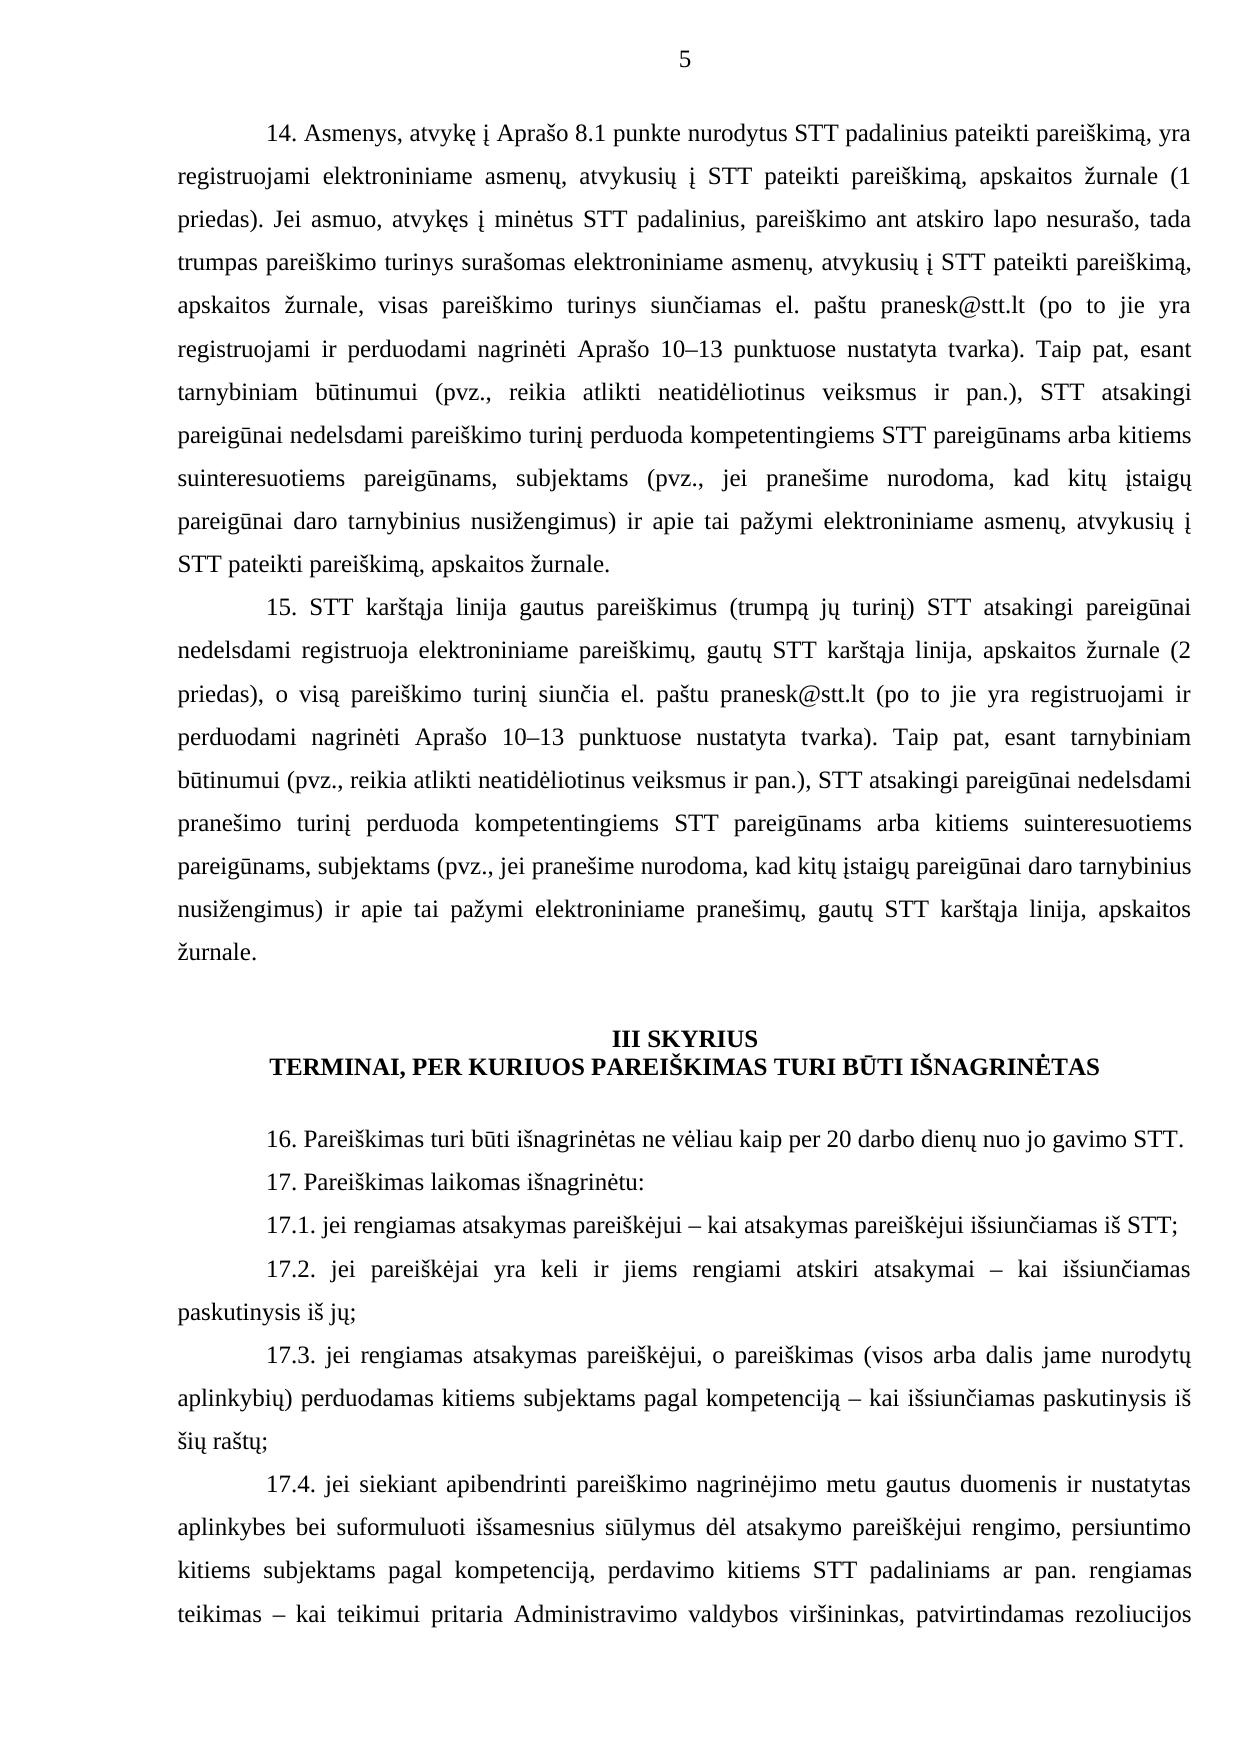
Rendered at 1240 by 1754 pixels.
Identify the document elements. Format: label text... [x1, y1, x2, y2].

text 17.4. jei siekiant apibendrinti pareiškimo nagrinėjimo metu gautus duomenis ir nustatytas aplinkybes bei suformuluoti išsamesnius siūlymus dėl atsakymo pareiškėjui rengimo, persiuntimo kitiems subjektams pagal kompetenciją, perdavimo kitiems STT padaliniams ar pan. rengiamas teikimas – kai teikimui pritaria Administravimo valdybos viršininkas, patvirtindamas rezoliucijos [177, 1469, 1192, 1627]
text 17.1. jei rengiamas atsakymas pareiškėjui – kai atsakymas pareiškėjui išsiunčiamas iš STT; [177, 1211, 1192, 1239]
text 17. Pareiškimas laikomas išnagrinėtu: [177, 1167, 1192, 1196]
text 16. Pareiškimas turi būti išnagrinėtas ne vėliau kaip per 20 darbo dienų nuo jo gavimo STT. [177, 1124, 1192, 1153]
text 14. Asmenys, atvykę į Aprašo 8.1 punkte nurodytus STT padalinius pateikti pareiškimą, yra registruojami elektroniniame asmenų, atvykusių į STT pateikti pareiškimą, apskaitos žurnale (1 priedas). Jei asmuo, atvykęs į minėtus STT padalinius, pareiškimo ant atskiro lapo nesurašo, tada trumpas pareiškimo turinys surašomas elektroniniame asmenų, atvykusių į STT pateikti pareiškimą, apskaitos žurnale, visas pareiškimo turinys siunčiamas el. paštu pranesk@stt.lt (po to jie yra registruojami ir perduodami nagrinėti Aprašo 10–13 punktuose nustatyta tvarka). Taip pat, esant tarnybiniam būtinumui (pvz., reikia atlikti neatidėliotinus veiksmus ir pan.), STT atsakingi pareigūnai nedelsdami pareiškimo turinį perduoda kompetentingiems STT pareigūnams arba kitiems suinteresuotiems pareigūnams, subjektams (pvz., jei pranešime nurodoma, kad kitų įstaigų pareigūnai daro tarnybinius nusižengimus) ir apie tai pažymi elektroniniame asmenų, atvykusių į STT pateikti pareiškimą, apskaitos žurnale. [177, 118, 1192, 578]
text III SKYRIUS [177, 1024, 1192, 1052]
text 15. STT karštąja linija gautus pareiškimus (trumpą jų turinį) STT atsakingi pareigūnai nedelsdami registruoja elektroniniame pareiškimų, gautų STT karštąja linija, apskaitos žurnale (2 priedas), o visą pareiškimo turinį siunčia el. paštu pranesk@stt.lt (po to jie yra registruojami ir perduodami nagrinėti Aprašo 10–13 punktuose nustatyta tvarka). Taip pat, esant tarnybiniam būtinumui (pvz., reikia atlikti neatidėliotinus veiksmus ir pan.), STT atsakingi pareigūnai nedelsdami pranešimo turinį perduoda kompetentingiems STT pareigūnams arba kitiems suinteresuotiems pareigūnams, subjektams (pvz., jei pranešime nurodoma, kad kitų įstaigų pareigūnai daro tarnybinius nusižengimus) ir apie tai pažymi elektroniniame pranešimų, gautų STT karštąja linija, apskaitos žurnale. [177, 592, 1192, 966]
text TERMINAI, PER KURIUOS PAREIŠKIMAS TURI BŪTI IŠNAGRINĖTAS [177, 1052, 1192, 1081]
text 17.3. jei rengiamas atsakymas pareiškėjui, o pareiškimas (visos arba dalis jame nurodytų aplinkybių) perduodamas kitiems subjektams pagal kompetenciją – kai išsiunčiamas paskutinysis iš šių raštų; [177, 1340, 1192, 1455]
text 17.2. jei pareiškėjai yra keli ir jiems rengiami atskiri atsakymai – kai išsiunčiamas paskutinysis iš jų; [177, 1254, 1192, 1326]
